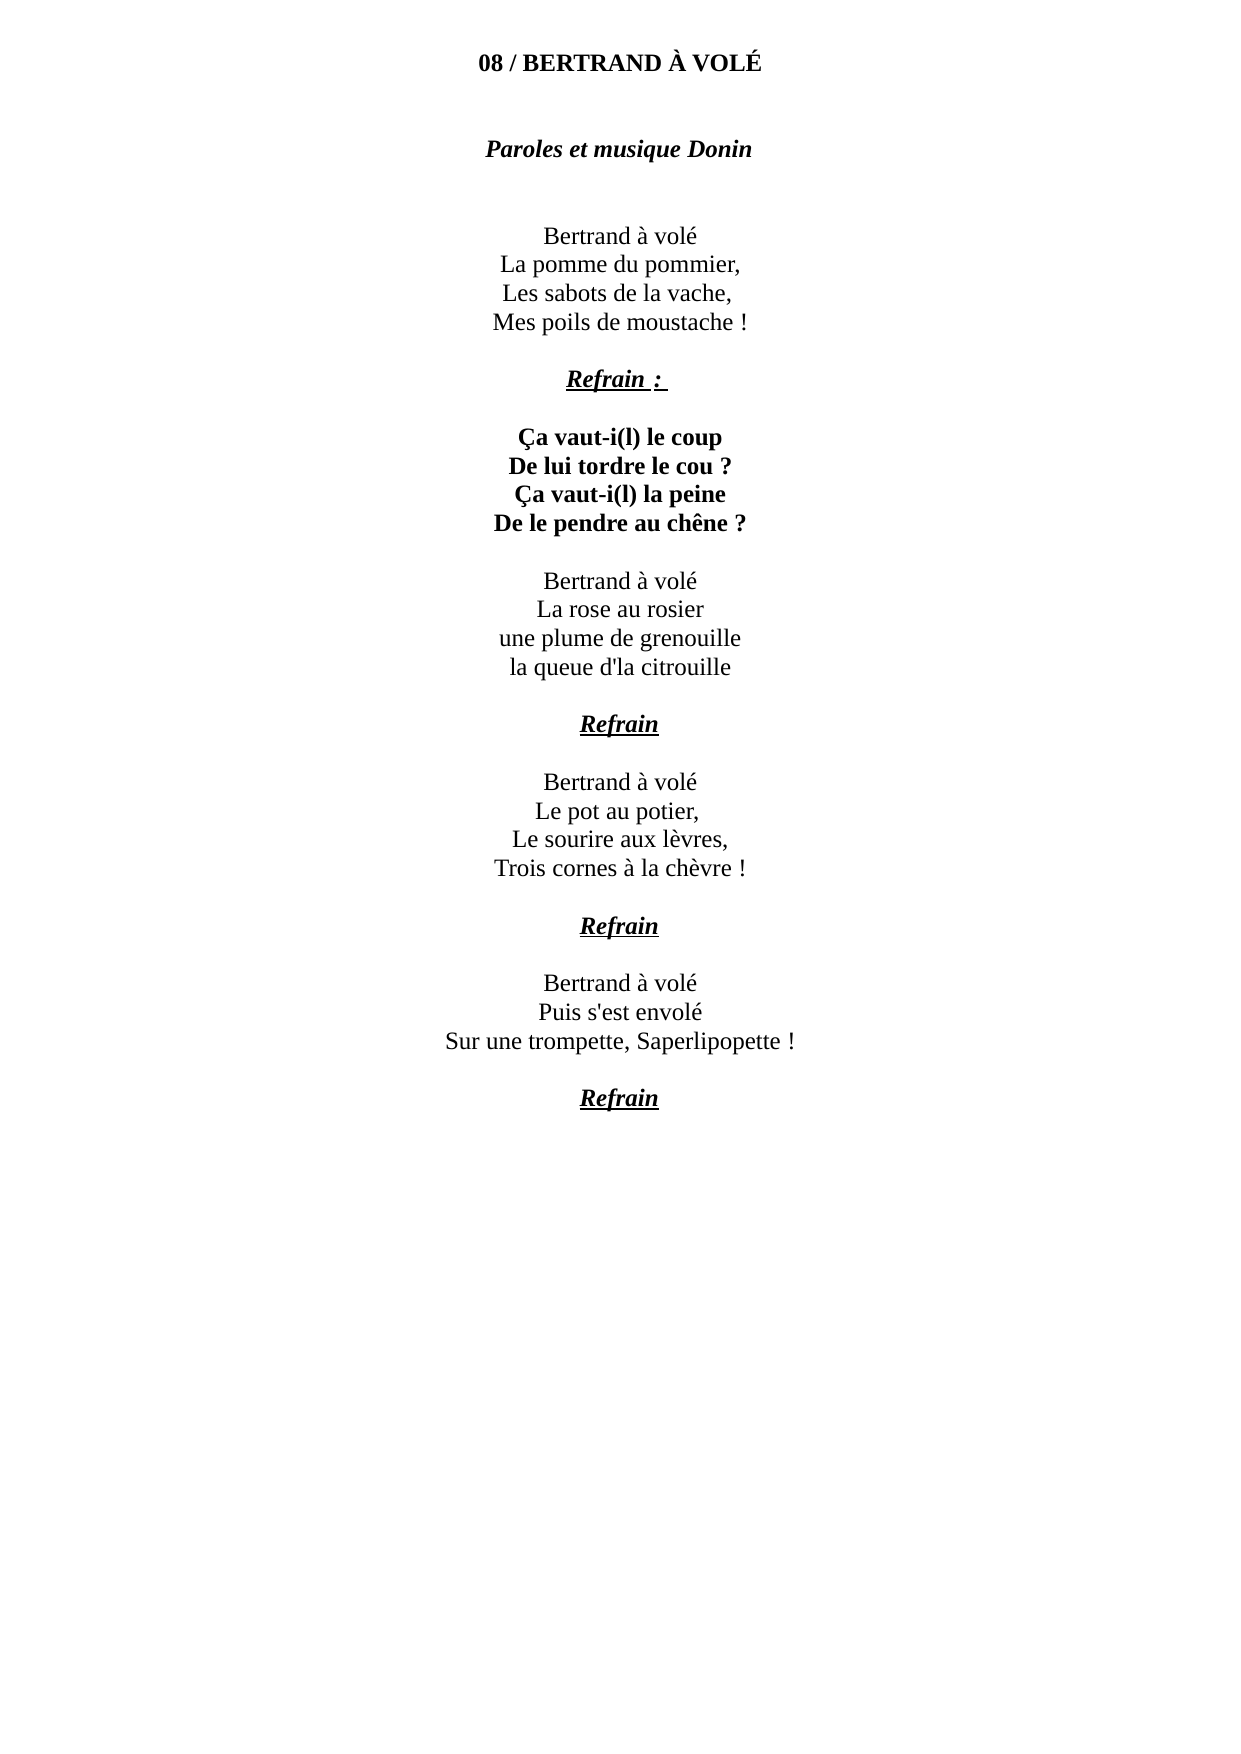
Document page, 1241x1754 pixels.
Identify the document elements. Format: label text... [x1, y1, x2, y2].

text Les sabots de la vache, [118, 278, 1122, 307]
text De le pendre au chêne ? [118, 508, 1122, 537]
text Bertrand à volé [118, 767, 1122, 796]
text Trois cornes à la chèvre ! [118, 853, 1122, 882]
text Refrain [118, 1083, 1122, 1112]
text une plume de grenouille [118, 623, 1122, 652]
text Sur une trompette, Saperlipopette ! [118, 1026, 1122, 1054]
text Le sourire aux lèvres, [118, 824, 1122, 853]
text Paroles et musique Donin [118, 134, 1122, 163]
text Ça vaut-i(l) la peine [118, 479, 1122, 508]
text Bertrand à volé [118, 566, 1122, 594]
subtitle 08 / BERTRAND À VOLÉ [118, 48, 1122, 77]
text la queue d'la citrouille [118, 652, 1122, 681]
text Ça vaut-i(l) le coup [118, 422, 1122, 451]
text Mes poils de moustache ! [118, 307, 1122, 336]
text Refrain [118, 709, 1122, 738]
text Refrain : [118, 364, 1122, 393]
text Bertrand à volé [118, 968, 1122, 997]
text Bertrand à volé [118, 221, 1122, 249]
text La pomme du pommier, [118, 249, 1122, 278]
text De lui tordre le cou ? [118, 451, 1122, 479]
text La rose au rosier [118, 594, 1122, 623]
text Refrain [118, 911, 1122, 939]
text Puis s'est envolé [118, 997, 1122, 1026]
text Le pot au potier, [118, 796, 1122, 824]
